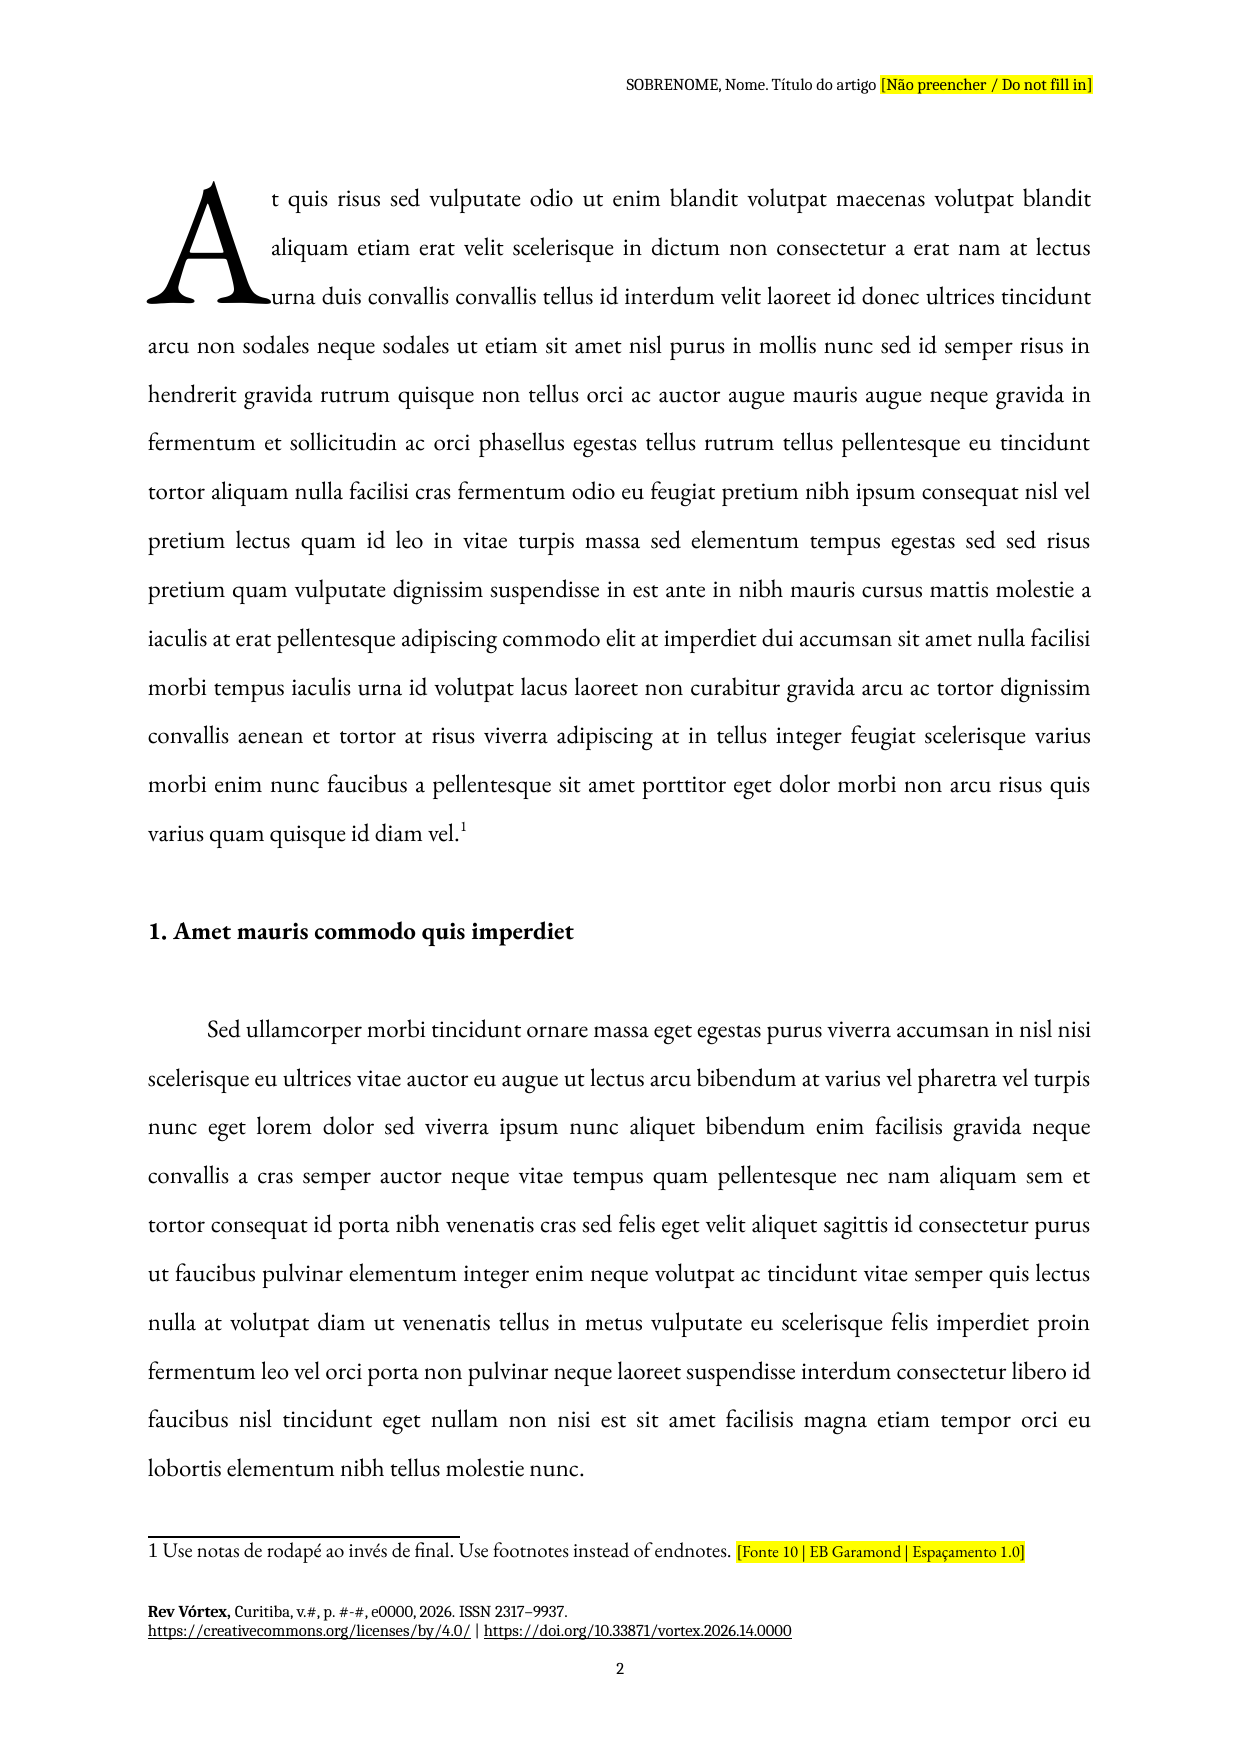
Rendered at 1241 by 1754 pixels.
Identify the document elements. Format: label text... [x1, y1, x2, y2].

text Use notas de rodapé ao invés de final. Use footnotes instead of endnotes. [Fonte 10 | EB Garamond | Espaçamento 1.0] [148, 1537, 1092, 1564]
text 1. Amet mauris commodo quis imperdiet [148, 914, 1092, 947]
text At quis risus sed vulputate odio ut enim blandit volutpat maecenas volutpat blandit aliquam etiam erat velit scelerisque in dictum non consectetur a erat nam at lectus urna duis convallis convallis tellus id interdum velit laoreet id donec ultrices tincidunt arcu non sodales neque sodales ut etiam sit amet nisl purus in mollis nunc sed id semper risus in hendrerit gravida rutrum quisque non tellus orci ac auctor augue mauris augue neque gravida in fermentum et sollicitudin ac orci phasellus egestas tellus rutrum tellus pellentesque eu tincidunt tortor aliquam nulla facilisi cras fermentum odio eu feugiat pretium nibh ipsum consequat nisl vel pretium lectus quam id leo in vitae turpis massa sed elementum tempus egestas sed sed risus pretium quam vulputate dignissim suspendisse in est ante in nibh mauris cursus mattis molestie a iaculis at erat pellentesque adipiscing commodo elit at imperdiet dui accumsan sit amet nulla facilisi morbi tempus iaculis urna id volutpat lacus laoreet non curabitur gravida arcu ac tortor dignissim convallis aenean et tortor at risus viverra adipiscing at in tellus integer feugiat scelerisque varius morbi enim nunc faucibus a pellentesque sit amet porttitor eget dolor morbi non arcu risus quis varius quam quisque id diam vel. [148, 181, 1092, 849]
text Sed ullamcorper morbi tincidunt ornare massa eget egestas purus viverra accumsan in nisl nisi scelerisque eu ultrices vitae auctor eu augue ut lectus arcu bibendum at varius vel pharetra vel turpis nunc eget lorem dolor sed viverra ipsum nunc aliquet bibendum enim facilisis gravida neque convallis a cras semper auctor neque vitae tempus quam pellentesque nec nam aliquam sem et tortor consequat id porta nibh venenatis cras sed felis eget velit aliquet sagittis id consectetur purus ut faucibus pulvinar elementum integer enim neque volutpat ac tincidunt vitae semper quis lectus nulla at volutpat diam ut venenatis tellus in metus vulputate eu scelerisque felis imperdiet proin fermentum leo vel orci porta non pulvinar neque laoreet suspendisse interdum consectetur libero id faucibus nisl tincidunt eget nullam non nisi est sit amet facilisis magna etiam tempor orci eu lobortis elementum nibh tellus molestie nunc. [148, 1012, 1092, 1484]
